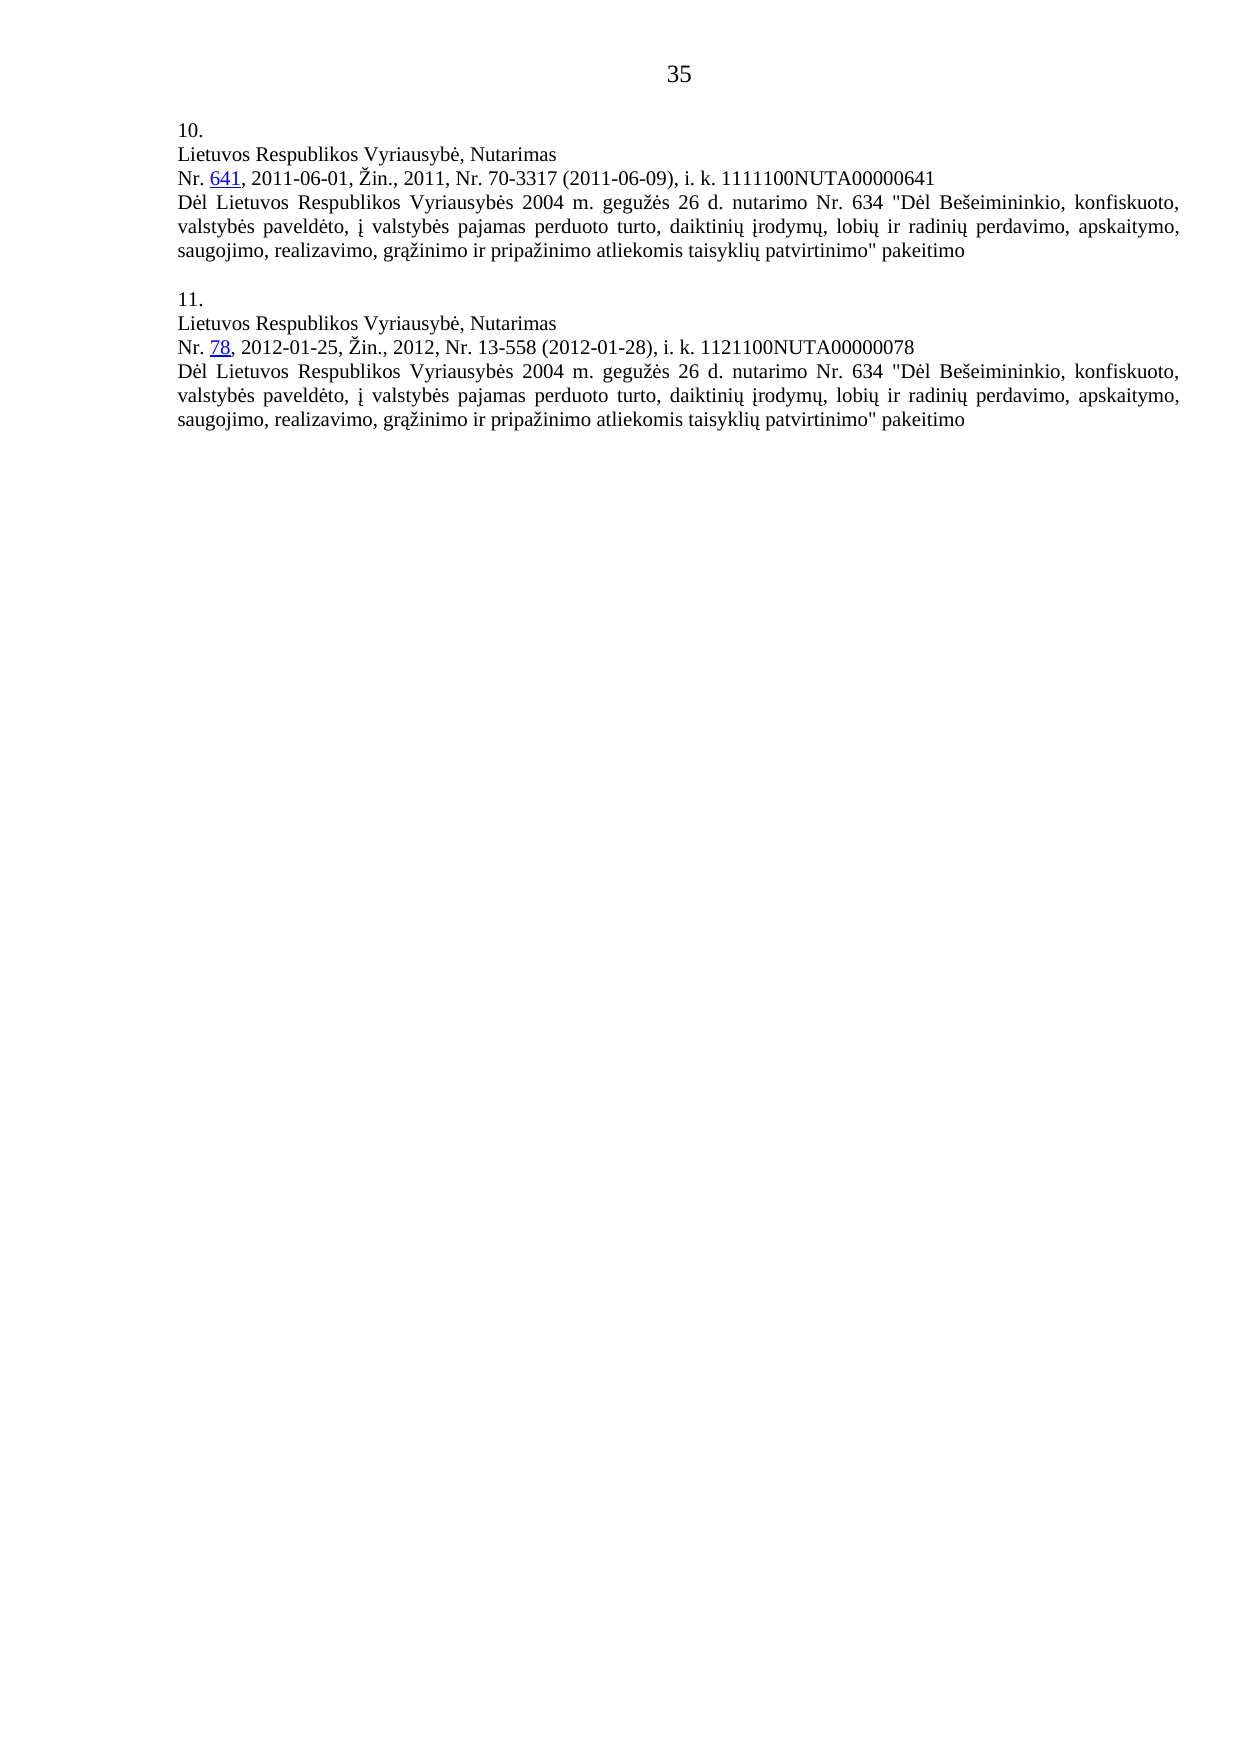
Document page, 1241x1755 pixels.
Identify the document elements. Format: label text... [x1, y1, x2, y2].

text Dėl Lietuvos Respublikos Vyriausybės 2004 m. gegužės 26 d. nutarimo Nr. 634 "Dėl Bešeimininkio, konfiskuoto, valstybės paveldėto, į valstybės pajamas perduoto turto, daiktinių įrodymų, lobių ir radinių perdavimo, apskaitymo, saugojimo, realizavimo, grąžinimo ir pripažinimo atliekomis taisyklių patvirtinimo" pakeitimo [177, 190, 1181, 262]
text 11. [177, 287, 1181, 311]
text Lietuvos Respublikos Vyriausybė, Nutarimas [177, 142, 1181, 166]
text Nr. 641, 2011-06-01, Žin., 2011, Nr. 70-3317 (2011-06-09), i. k. 1111100NUTA00000641 [177, 166, 1181, 190]
text 10. [177, 118, 1181, 142]
text Nr. 78, 2012-01-25, Žin., 2012, Nr. 13-558 (2012-01-28), i. k. 1121100NUTA00000078 [177, 335, 1181, 359]
text Dėl Lietuvos Respublikos Vyriausybės 2004 m. gegužės 26 d. nutarimo Nr. 634 "Dėl Bešeimininkio, konfiskuoto, valstybės paveldėto, į valstybės pajamas perduoto turto, daiktinių įrodymų, lobių ir radinių perdavimo, apskaitymo, saugojimo, realizavimo, grąžinimo ir pripažinimo atliekomis taisyklių patvirtinimo" pakeitimo [177, 359, 1181, 431]
text Lietuvos Respublikos Vyriausybė, Nutarimas [177, 311, 1181, 335]
